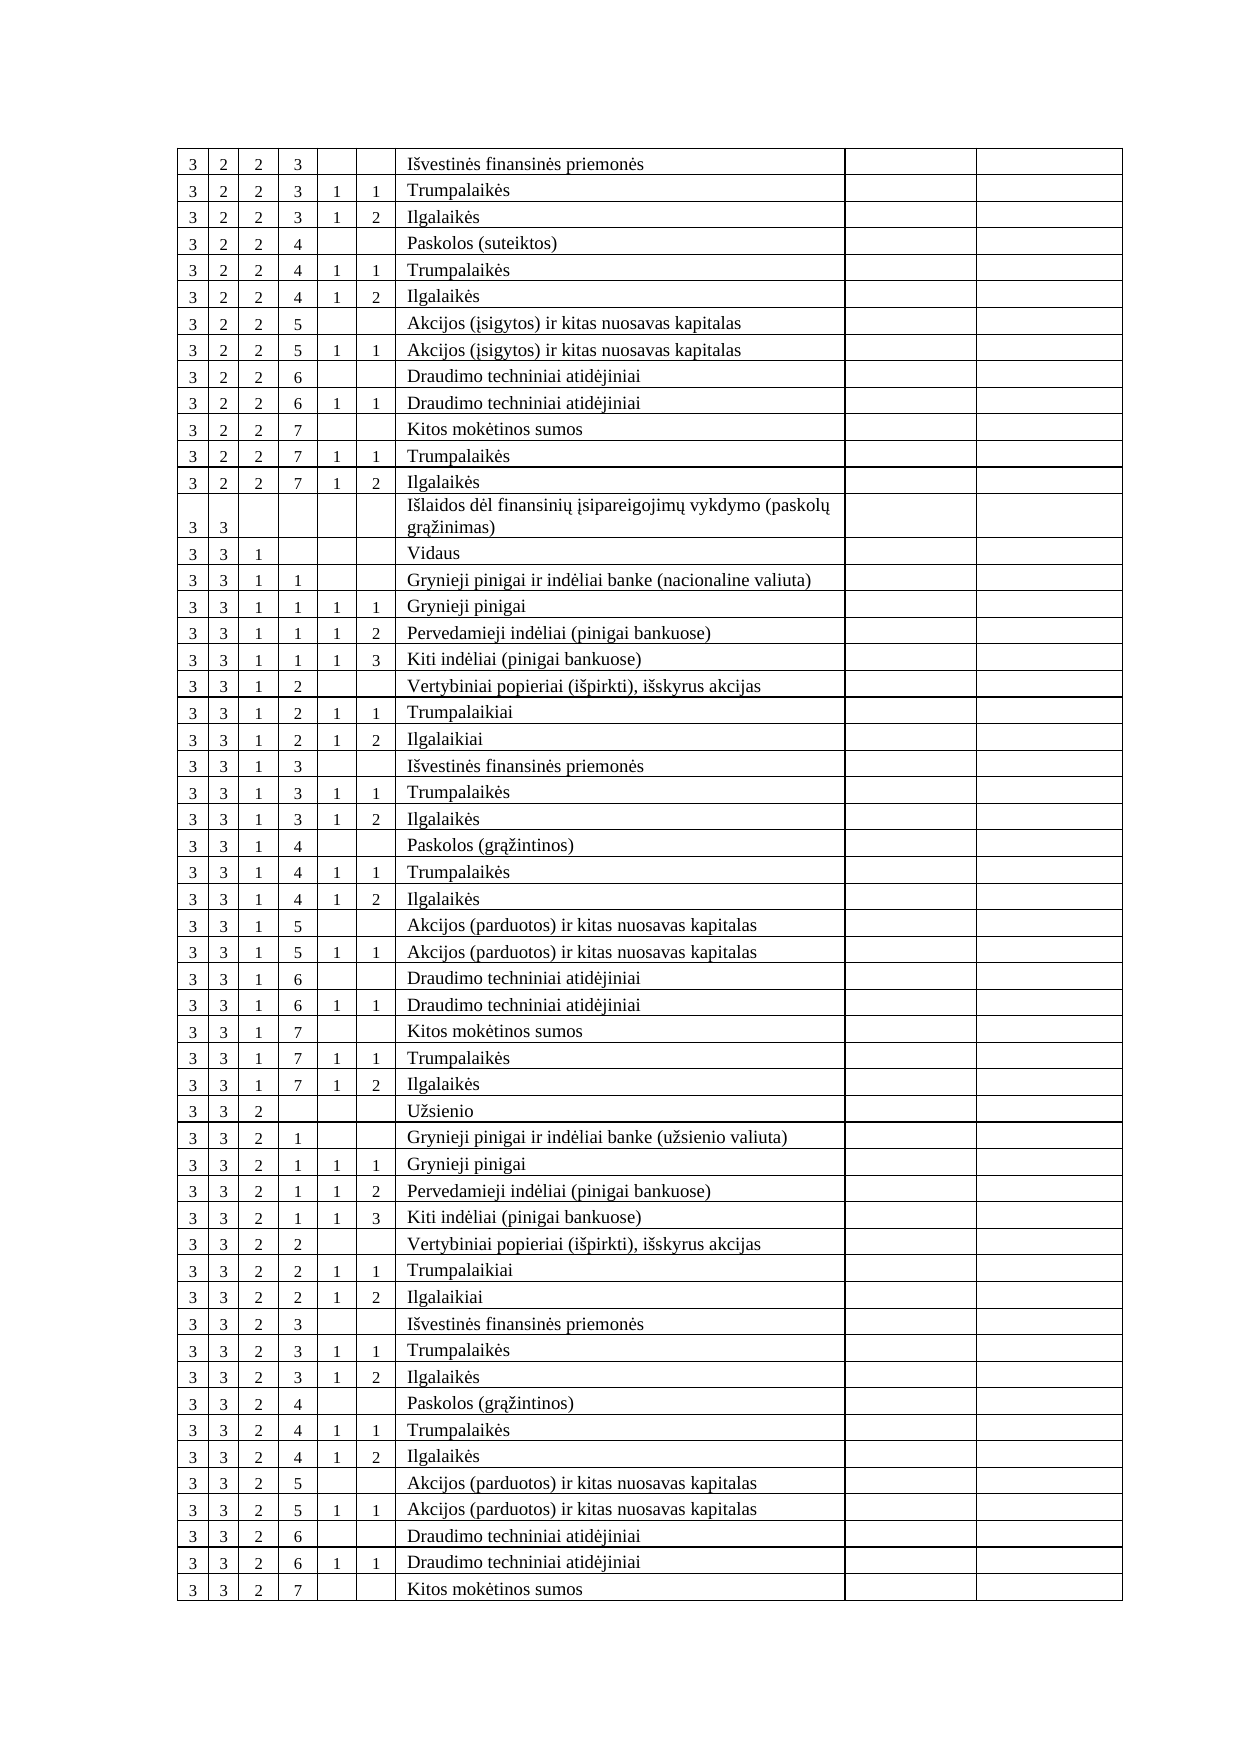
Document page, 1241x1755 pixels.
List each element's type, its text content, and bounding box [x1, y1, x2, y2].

table_cell 1 [357, 175, 395, 201]
table_cell [977, 751, 1122, 776]
table_cell Akcijos (parduotos) ir kitas nuosavas kapitalas [396, 1468, 844, 1493]
table_cell 1 [318, 1149, 356, 1174]
table_cell 2 [209, 468, 238, 493]
table_cell 1 [318, 644, 356, 670]
table_cell 3 [209, 804, 238, 829]
table_cell [318, 1574, 356, 1599]
table_cell [318, 414, 356, 440]
table_cell [846, 281, 976, 307]
table_cell 6 [279, 361, 317, 387]
table_cell 5 [279, 1468, 317, 1493]
table_cell 2 [239, 1335, 278, 1361]
table_cell 1 [239, 910, 278, 936]
table_cell 3 [178, 857, 208, 882]
table_cell 1 [318, 591, 356, 617]
table_cell 2 [239, 308, 278, 333]
table_cell [846, 1069, 976, 1095]
table_cell [318, 1096, 356, 1121]
table_cell 2 [239, 1494, 278, 1520]
table_cell [977, 1309, 1122, 1334]
table_cell [318, 963, 356, 989]
table_cell [318, 1388, 356, 1414]
table_cell 3 [209, 1548, 238, 1573]
table_cell 2 [239, 1548, 278, 1573]
table_cell [846, 990, 976, 1015]
table_cell 2 [239, 175, 278, 201]
table_cell [977, 1123, 1122, 1148]
table_cell 2 [209, 202, 238, 227]
table_cell 3 [178, 910, 208, 936]
table_cell 6 [279, 1521, 317, 1546]
table_cell 3 [178, 963, 208, 989]
table_cell [318, 1468, 356, 1493]
table_cell 1 [239, 698, 278, 723]
table_cell 3 [178, 1494, 208, 1520]
table_cell [846, 857, 976, 882]
table_cell 1 [318, 804, 356, 829]
table_cell Grynieji pinigai ir indėliai banke (užsienio valiuta) [396, 1123, 844, 1148]
table_cell 2 [357, 1362, 395, 1387]
table_cell [846, 1388, 976, 1414]
table_cell 2 [239, 1309, 278, 1334]
table_cell 3 [209, 591, 238, 617]
table_cell [977, 1574, 1122, 1599]
table_cell 1 [239, 777, 278, 803]
table_cell [357, 1229, 395, 1254]
table_cell 1 [239, 724, 278, 749]
table_cell 3 [209, 1176, 238, 1201]
table_cell 3 [209, 1494, 238, 1520]
table_cell 1 [357, 1149, 395, 1174]
table_cell 7 [279, 468, 317, 493]
table_cell [977, 724, 1122, 749]
table_cell 3 [178, 1309, 208, 1334]
table_cell 3 [209, 494, 238, 537]
table_cell 1 [318, 441, 356, 466]
table_cell Trumpalaikės [396, 441, 844, 466]
table_cell Grynieji pinigai ir indėliai banke (nacionaline valiuta) [396, 565, 844, 590]
table_cell 2 [209, 308, 238, 333]
table_cell [846, 175, 976, 201]
table_cell [846, 1123, 976, 1148]
table_cell 1 [318, 618, 356, 643]
table_cell [846, 910, 976, 936]
table_cell 3 [178, 1362, 208, 1387]
table_cell 3 [209, 1335, 238, 1361]
table_cell 1 [239, 990, 278, 1015]
table_cell 1 [279, 1123, 317, 1148]
table_cell 1 [357, 1494, 395, 1520]
table_cell 2 [239, 1176, 278, 1201]
table_cell Išvestinės finansinės priemonės [396, 149, 844, 174]
table_cell 1 [318, 1335, 356, 1361]
table_cell [846, 1468, 976, 1493]
table_cell 2 [279, 1229, 317, 1254]
table_cell 1 [239, 963, 278, 989]
table_cell 2 [239, 1123, 278, 1148]
table_cell 2 [357, 468, 395, 493]
table_cell [846, 228, 976, 254]
table_cell [846, 963, 976, 989]
table_cell 7 [279, 1043, 317, 1068]
table_cell 3 [209, 1229, 238, 1254]
table_cell [318, 671, 356, 696]
table_cell [977, 441, 1122, 466]
table_cell 7 [279, 1016, 317, 1042]
table_cell 3 [209, 751, 238, 776]
table_cell 1 [357, 388, 395, 413]
table_cell 3 [178, 724, 208, 749]
table_cell [977, 1096, 1122, 1121]
table_cell 4 [279, 857, 317, 882]
table_cell 2 [239, 1468, 278, 1493]
table_cell 2 [209, 361, 238, 387]
table_cell 2 [357, 1176, 395, 1201]
table_cell [846, 698, 976, 723]
table_cell 1 [318, 1548, 356, 1573]
table_cell 1 [318, 884, 356, 909]
table_cell 1 [279, 1149, 317, 1174]
table_cell [977, 1282, 1122, 1307]
table_cell [846, 1441, 976, 1467]
table_cell 3 [178, 1388, 208, 1414]
table_cell 2 [239, 1096, 278, 1121]
table_cell [977, 990, 1122, 1015]
table_cell 1 [279, 565, 317, 590]
table_cell 3 [178, 698, 208, 723]
table_cell 2 [239, 202, 278, 227]
table_cell [846, 591, 976, 617]
table_cell Ilgalaikės [396, 281, 844, 307]
table_cell [846, 830, 976, 856]
table_cell [846, 724, 976, 749]
table_cell [846, 671, 976, 696]
table_cell 2 [239, 1415, 278, 1440]
table_cell [977, 1494, 1122, 1520]
table_cell Draudimo techniniai atidėjiniai [396, 361, 844, 387]
table_cell 1 [239, 538, 278, 564]
table_cell 1 [239, 830, 278, 856]
table_cell [279, 1096, 317, 1121]
table_cell [846, 1043, 976, 1068]
table_cell [357, 910, 395, 936]
table_cell [846, 1494, 976, 1520]
table_cell 1 [357, 1043, 395, 1068]
table_cell Kitos mokėtinos sumos [396, 1016, 844, 1042]
table_cell [977, 1388, 1122, 1414]
table_cell 2 [357, 618, 395, 643]
table_cell Paskolos (grąžintinos) [396, 830, 844, 856]
table_cell 1 [239, 565, 278, 590]
table_cell [977, 175, 1122, 201]
table_cell 3 [178, 441, 208, 466]
table_cell Ilgalaikės [396, 804, 844, 829]
table_cell 1 [318, 255, 356, 280]
table_cell 3 [178, 1441, 208, 1467]
table_cell [977, 644, 1122, 670]
table_cell [846, 335, 976, 360]
table_cell 1 [357, 857, 395, 882]
table_cell Grynieji pinigai [396, 591, 844, 617]
table_cell 1 [357, 1548, 395, 1573]
table_cell [977, 618, 1122, 643]
table_cell Trumpalaikės [396, 1043, 844, 1068]
table_cell [977, 591, 1122, 617]
table_cell [977, 281, 1122, 307]
table_cell 1 [318, 1415, 356, 1440]
table_cell Akcijos (parduotos) ir kitas nuosavas kapitalas [396, 937, 844, 962]
table_cell [846, 1096, 976, 1121]
table_cell Ilgalaikės [396, 202, 844, 227]
table_cell 3 [209, 990, 238, 1015]
table_cell Užsienio [396, 1096, 844, 1121]
table_cell 3 [209, 618, 238, 643]
table_cell [977, 777, 1122, 803]
table_cell 3 [178, 1149, 208, 1174]
table_cell [357, 565, 395, 590]
table_cell [357, 1016, 395, 1042]
table_cell 3 [178, 644, 208, 670]
table_cell 1 [239, 884, 278, 909]
table_cell 1 [279, 591, 317, 617]
table_cell [357, 1468, 395, 1493]
table_cell [846, 538, 976, 564]
table_cell 2 [239, 1362, 278, 1387]
table_cell 1 [318, 1255, 356, 1281]
table_cell [846, 1016, 976, 1042]
table_cell [977, 1255, 1122, 1281]
table_cell [318, 538, 356, 564]
table_cell 2 [239, 335, 278, 360]
table_cell 5 [279, 937, 317, 962]
table_cell 3 [178, 335, 208, 360]
table_cell Akcijos (įsigytos) ir kitas nuosavas kapitalas [396, 335, 844, 360]
table_cell 2 [209, 281, 238, 307]
table_cell [846, 884, 976, 909]
table_cell 2 [239, 414, 278, 440]
table_cell Trumpalaikės [396, 1415, 844, 1440]
table_cell 3 [209, 884, 238, 909]
table_cell Išlaidos dėl finansinių įsipareigojimų vykdymo (paskolų grąžinimas) [396, 494, 844, 537]
table_cell 2 [357, 884, 395, 909]
table_cell [357, 494, 395, 537]
table_cell 3 [178, 414, 208, 440]
table_cell 1 [357, 255, 395, 280]
table_cell 3 [178, 538, 208, 564]
table_cell 1 [318, 1202, 356, 1228]
table_cell 2 [209, 335, 238, 360]
table_cell 2 [279, 1282, 317, 1307]
table_cell 2 [209, 414, 238, 440]
table_cell 3 [209, 1468, 238, 1493]
table_cell [977, 1202, 1122, 1228]
table_cell Ilgalaikės [396, 1441, 844, 1467]
table_cell 1 [239, 804, 278, 829]
table_cell 2 [209, 388, 238, 413]
table_cell 3 [279, 751, 317, 776]
table_cell [318, 1521, 356, 1546]
table_cell 3 [178, 228, 208, 254]
table_cell 3 [178, 618, 208, 643]
table_cell 3 [209, 698, 238, 723]
table_cell 3 [178, 1521, 208, 1546]
table_cell 3 [178, 804, 208, 829]
table_cell Išvestinės finansinės priemonės [396, 1309, 844, 1334]
table_cell 1 [279, 618, 317, 643]
table_cell 3 [178, 149, 208, 174]
table_cell [846, 751, 976, 776]
table_cell [846, 1335, 976, 1361]
table_cell 1 [357, 937, 395, 962]
table_cell 2 [209, 228, 238, 254]
table_cell 3 [178, 777, 208, 803]
table_cell 3 [209, 1388, 238, 1414]
table_cell 1 [279, 1202, 317, 1228]
table_cell [318, 830, 356, 856]
table_cell [977, 335, 1122, 360]
table_cell [318, 910, 356, 936]
table_cell [977, 1069, 1122, 1095]
table_cell 1 [357, 698, 395, 723]
table_cell Paskolos (suteiktos) [396, 228, 844, 254]
table_cell 3 [178, 1016, 208, 1042]
table_cell 1 [279, 644, 317, 670]
table_cell Kiti indėliai (pinigai bankuose) [396, 644, 844, 670]
table_cell 7 [279, 414, 317, 440]
table_cell Trumpalaikės [396, 1335, 844, 1361]
table_cell 5 [279, 308, 317, 333]
table_cell [239, 494, 278, 537]
table_cell Vertybiniai popieriai (išpirkti), išskyrus akcijas [396, 1229, 844, 1254]
table_cell 1 [318, 281, 356, 307]
table_cell 3 [178, 1229, 208, 1254]
table_cell [357, 1521, 395, 1546]
table_cell [357, 414, 395, 440]
table_cell [318, 1016, 356, 1042]
table_cell 1 [357, 777, 395, 803]
table_cell [977, 1043, 1122, 1068]
table_cell 2 [279, 698, 317, 723]
table_cell 2 [279, 1255, 317, 1281]
table_cell Vertybiniai popieriai (išpirkti), išskyrus akcijas [396, 671, 844, 696]
table_cell 3 [178, 494, 208, 537]
table_cell 1 [318, 202, 356, 227]
table_cell [318, 361, 356, 387]
table_cell [846, 361, 976, 387]
table_cell 1 [318, 335, 356, 360]
table_cell 3 [279, 804, 317, 829]
table_cell Trumpalaikiai [396, 1255, 844, 1281]
table_cell [279, 494, 317, 537]
table_cell 3 [178, 671, 208, 696]
table_cell Draudimo techniniai atidėjiniai [396, 1521, 844, 1546]
table_cell 1 [318, 1441, 356, 1467]
table_cell 3 [209, 644, 238, 670]
table_cell 3 [209, 1255, 238, 1281]
table_cell 2 [239, 1282, 278, 1307]
table_cell [846, 494, 976, 537]
table_cell 2 [239, 441, 278, 466]
table_cell Ilgalaikės [396, 1069, 844, 1095]
table_cell Išvestinės finansinės priemonės [396, 751, 844, 776]
table_cell [846, 1149, 976, 1174]
table_cell [318, 228, 356, 254]
table_cell 2 [239, 149, 278, 174]
table_cell [318, 1309, 356, 1334]
table_cell 1 [318, 175, 356, 201]
table_cell 7 [279, 1574, 317, 1599]
table_cell Vidaus [396, 538, 844, 564]
table_cell [977, 1441, 1122, 1467]
table_cell 2 [357, 281, 395, 307]
table_cell [977, 1016, 1122, 1042]
table_cell 2 [279, 671, 317, 696]
table_cell 1 [239, 644, 278, 670]
table_cell 6 [279, 963, 317, 989]
table_cell [357, 1574, 395, 1599]
table_cell 1 [357, 1335, 395, 1361]
table_cell 1 [357, 591, 395, 617]
table_cell 3 [209, 910, 238, 936]
table_cell 3 [178, 1282, 208, 1307]
table_cell 3 [178, 1176, 208, 1201]
table_cell [846, 618, 976, 643]
table_cell 3 [209, 1415, 238, 1440]
table_cell Kitos mokėtinos sumos [396, 1574, 844, 1599]
table_cell 3 [209, 565, 238, 590]
table_cell 3 [209, 1282, 238, 1307]
table_cell Ilgalaikės [396, 468, 844, 493]
table_cell [977, 1335, 1122, 1361]
table_cell 3 [178, 884, 208, 909]
table_cell [846, 441, 976, 466]
table_cell 3 [357, 644, 395, 670]
table_cell Ilgalaikės [396, 1362, 844, 1387]
table_cell [977, 1176, 1122, 1201]
table_cell Draudimo techniniai atidėjiniai [396, 990, 844, 1015]
table_cell 1 [239, 937, 278, 962]
table_cell 3 [178, 468, 208, 493]
table_cell 5 [279, 1494, 317, 1520]
table_cell 3 [209, 937, 238, 962]
table_cell 2 [209, 255, 238, 280]
table_cell [977, 1229, 1122, 1254]
table_cell [357, 671, 395, 696]
table_cell 2 [209, 149, 238, 174]
table_cell 2 [239, 1255, 278, 1281]
table_cell [357, 751, 395, 776]
table_cell [977, 1468, 1122, 1493]
table_cell [846, 388, 976, 413]
table_cell [846, 1176, 976, 1201]
table_cell 2 [239, 281, 278, 307]
table_cell 3 [209, 1202, 238, 1228]
table_cell 2 [357, 202, 395, 227]
table_cell Trumpalaikės [396, 255, 844, 280]
table_cell 5 [279, 910, 317, 936]
table_cell 1 [318, 1069, 356, 1095]
table_cell [846, 1521, 976, 1546]
table_cell 3 [178, 751, 208, 776]
table_cell 1 [239, 1016, 278, 1042]
table_cell 1 [357, 1255, 395, 1281]
table_cell 7 [279, 441, 317, 466]
table_cell 1 [239, 591, 278, 617]
table_cell [977, 361, 1122, 387]
table_cell 3 [209, 724, 238, 749]
table_cell [846, 1229, 976, 1254]
table_cell 3 [357, 1202, 395, 1228]
table_cell 2 [209, 175, 238, 201]
table_cell Paskolos (grąžintinos) [396, 1388, 844, 1414]
table_cell 3 [209, 538, 238, 564]
table_cell 3 [178, 281, 208, 307]
table_cell Trumpalaikės [396, 175, 844, 201]
table_cell [977, 1149, 1122, 1174]
table_cell 3 [209, 1309, 238, 1334]
table_cell 2 [357, 1441, 395, 1467]
table_cell [846, 804, 976, 829]
table_cell [846, 565, 976, 590]
table_cell 3 [279, 1362, 317, 1387]
table_cell 3 [178, 1255, 208, 1281]
table_cell [977, 468, 1122, 493]
table_cell 3 [209, 1362, 238, 1387]
table_cell 3 [209, 1149, 238, 1174]
table_cell 3 [279, 1309, 317, 1334]
table_cell 3 [209, 1574, 238, 1599]
table_cell [846, 1202, 976, 1228]
table_cell [977, 1415, 1122, 1440]
table_cell 3 [279, 777, 317, 803]
table_cell 3 [178, 830, 208, 856]
table_cell 6 [279, 990, 317, 1015]
table_cell 1 [239, 1069, 278, 1095]
table_cell 1 [357, 990, 395, 1015]
table_cell 3 [178, 202, 208, 227]
table_cell 1 [318, 990, 356, 1015]
table_cell [846, 1574, 976, 1599]
table_cell [357, 1388, 395, 1414]
table_cell 2 [239, 1441, 278, 1467]
table_cell 3 [279, 202, 317, 227]
table_cell [977, 910, 1122, 936]
table_cell Grynieji pinigai [396, 1149, 844, 1174]
table_cell 3 [178, 990, 208, 1015]
table_cell 2 [357, 804, 395, 829]
table_cell [977, 963, 1122, 989]
table_cell [318, 565, 356, 590]
table_cell 1 [318, 1362, 356, 1387]
table_cell [279, 538, 317, 564]
table_cell [318, 1229, 356, 1254]
table_cell [846, 644, 976, 670]
table_cell 3 [178, 1043, 208, 1068]
table_cell Trumpalaikės [396, 777, 844, 803]
table_cell Trumpalaikės [396, 857, 844, 882]
table_cell 3 [178, 1335, 208, 1361]
table_cell [977, 494, 1122, 537]
table_cell [846, 1362, 976, 1387]
table_cell [977, 671, 1122, 696]
table_cell 2 [239, 388, 278, 413]
table_cell 3 [209, 1123, 238, 1148]
table_cell 1 [318, 468, 356, 493]
table_cell [977, 149, 1122, 174]
table_cell [977, 414, 1122, 440]
table_cell [977, 698, 1122, 723]
table_cell [846, 468, 976, 493]
table_cell 4 [279, 1388, 317, 1414]
table_cell 1 [239, 671, 278, 696]
table_cell [977, 255, 1122, 280]
table_cell [357, 149, 395, 174]
table_cell 3 [178, 388, 208, 413]
table_cell 4 [279, 228, 317, 254]
table_cell [846, 1282, 976, 1307]
table_cell 1 [318, 388, 356, 413]
table_cell [357, 228, 395, 254]
table_cell Pervedamieji indėliai (pinigai bankuose) [396, 1176, 844, 1201]
table_cell [977, 857, 1122, 882]
table_cell 1 [357, 335, 395, 360]
table_cell 2 [209, 441, 238, 466]
table_cell 2 [357, 1282, 395, 1307]
table_cell [977, 884, 1122, 909]
table_cell 3 [209, 830, 238, 856]
table_cell [977, 1362, 1122, 1387]
table_cell Akcijos (parduotos) ir kitas nuosavas kapitalas [396, 910, 844, 936]
table_cell Akcijos (įsigytos) ir kitas nuosavas kapitalas [396, 308, 844, 333]
table_cell 2 [357, 1069, 395, 1095]
table_cell [977, 1548, 1122, 1573]
table_cell 1 [318, 1494, 356, 1520]
table_cell 3 [178, 1415, 208, 1440]
table_cell [977, 228, 1122, 254]
table_cell 2 [239, 468, 278, 493]
table_cell 3 [178, 361, 208, 387]
table_cell 3 [178, 255, 208, 280]
table_cell [977, 937, 1122, 962]
table_cell 1 [318, 698, 356, 723]
table_cell [318, 308, 356, 333]
table_cell 3 [209, 1441, 238, 1467]
table_cell 2 [239, 1149, 278, 1174]
table_cell 3 [209, 1016, 238, 1042]
table_cell 1 [318, 1176, 356, 1201]
table_cell 2 [357, 724, 395, 749]
table_cell 3 [178, 1574, 208, 1599]
table_cell Draudimo techniniai atidėjiniai [396, 963, 844, 989]
table_cell 5 [279, 335, 317, 360]
table_cell 2 [239, 228, 278, 254]
table_cell 1 [318, 1043, 356, 1068]
table_cell 3 [209, 1069, 238, 1095]
table_cell Ilgalaikės [396, 884, 844, 909]
table_cell Kitos mokėtinos sumos [396, 414, 844, 440]
table_cell [977, 1521, 1122, 1546]
table_cell 4 [279, 1441, 317, 1467]
table_cell 3 [178, 1096, 208, 1121]
table_cell [357, 963, 395, 989]
table_cell 3 [209, 671, 238, 696]
table_cell 2 [239, 1574, 278, 1599]
table_cell Draudimo techniniai atidėjiniai [396, 388, 844, 413]
table_cell 3 [178, 565, 208, 590]
table_cell 2 [239, 1202, 278, 1228]
table_cell 1 [318, 724, 356, 749]
table_cell [846, 1548, 976, 1573]
table_cell 3 [178, 937, 208, 962]
table_cell [977, 538, 1122, 564]
table_cell [357, 1309, 395, 1334]
table_cell [846, 149, 976, 174]
table_cell Ilgalaikiai [396, 1282, 844, 1307]
table_cell 3 [279, 1335, 317, 1361]
table_cell 2 [279, 724, 317, 749]
table_cell [357, 308, 395, 333]
table_cell 3 [279, 175, 317, 201]
table_cell 4 [279, 281, 317, 307]
table_cell [318, 751, 356, 776]
table_cell 1 [239, 618, 278, 643]
table_cell Pervedamieji indėliai (pinigai bankuose) [396, 618, 844, 643]
table_cell [846, 414, 976, 440]
table_cell [357, 830, 395, 856]
table_cell [318, 149, 356, 174]
table_cell 6 [279, 388, 317, 413]
table_cell [846, 1309, 976, 1334]
table_cell [846, 777, 976, 803]
table_cell 3 [178, 1468, 208, 1493]
table_cell 4 [279, 884, 317, 909]
table_cell [357, 361, 395, 387]
table_cell Kiti indėliai (pinigai bankuose) [396, 1202, 844, 1228]
table_cell 4 [279, 830, 317, 856]
table_cell 3 [178, 308, 208, 333]
table_cell 3 [209, 1096, 238, 1121]
table_cell [977, 388, 1122, 413]
table_cell [846, 1255, 976, 1281]
table_cell 7 [279, 1069, 317, 1095]
table_cell 3 [279, 149, 317, 174]
table_cell 1 [357, 1415, 395, 1440]
table_cell 4 [279, 1415, 317, 1440]
table_cell [318, 494, 356, 537]
table_cell [846, 1415, 976, 1440]
table_cell [977, 202, 1122, 227]
table_cell Trumpalaikiai [396, 698, 844, 723]
table_cell 3 [178, 1069, 208, 1095]
table_cell [977, 308, 1122, 333]
table_cell 1 [357, 441, 395, 466]
table_cell [846, 202, 976, 227]
table_cell 1 [318, 857, 356, 882]
table_cell 6 [279, 1548, 317, 1573]
table_cell Draudimo techniniai atidėjiniai [396, 1548, 844, 1573]
table_cell 3 [209, 1521, 238, 1546]
table_cell 2 [239, 1521, 278, 1546]
table_cell 1 [279, 1176, 317, 1201]
table_cell 1 [318, 1282, 356, 1307]
table_cell 1 [239, 1043, 278, 1068]
table_cell 1 [318, 937, 356, 962]
table_cell 3 [178, 1548, 208, 1573]
table_cell 1 [239, 857, 278, 882]
table_cell 1 [239, 751, 278, 776]
table_cell 3 [209, 777, 238, 803]
table_cell [318, 1123, 356, 1148]
table_cell [357, 1096, 395, 1121]
table_cell [977, 565, 1122, 590]
table_cell [977, 830, 1122, 856]
table_cell 3 [178, 1123, 208, 1148]
table_cell 3 [178, 175, 208, 201]
table_cell 3 [178, 591, 208, 617]
table_cell Ilgalaikiai [396, 724, 844, 749]
table_cell 1 [318, 777, 356, 803]
table_cell [977, 804, 1122, 829]
table_cell 3 [209, 857, 238, 882]
table_cell 2 [239, 1229, 278, 1254]
table_cell 2 [239, 361, 278, 387]
table_cell 3 [209, 963, 238, 989]
table_cell 3 [178, 1202, 208, 1228]
table_cell [357, 538, 395, 564]
table_cell 2 [239, 255, 278, 280]
table_cell [357, 1123, 395, 1148]
table_cell Akcijos (parduotos) ir kitas nuosavas kapitalas [396, 1494, 844, 1520]
table_cell 2 [239, 1388, 278, 1414]
table_cell [846, 937, 976, 962]
table_cell 4 [279, 255, 317, 280]
table_cell [846, 255, 976, 280]
table_cell [846, 308, 976, 333]
table_cell 3 [209, 1043, 238, 1068]
